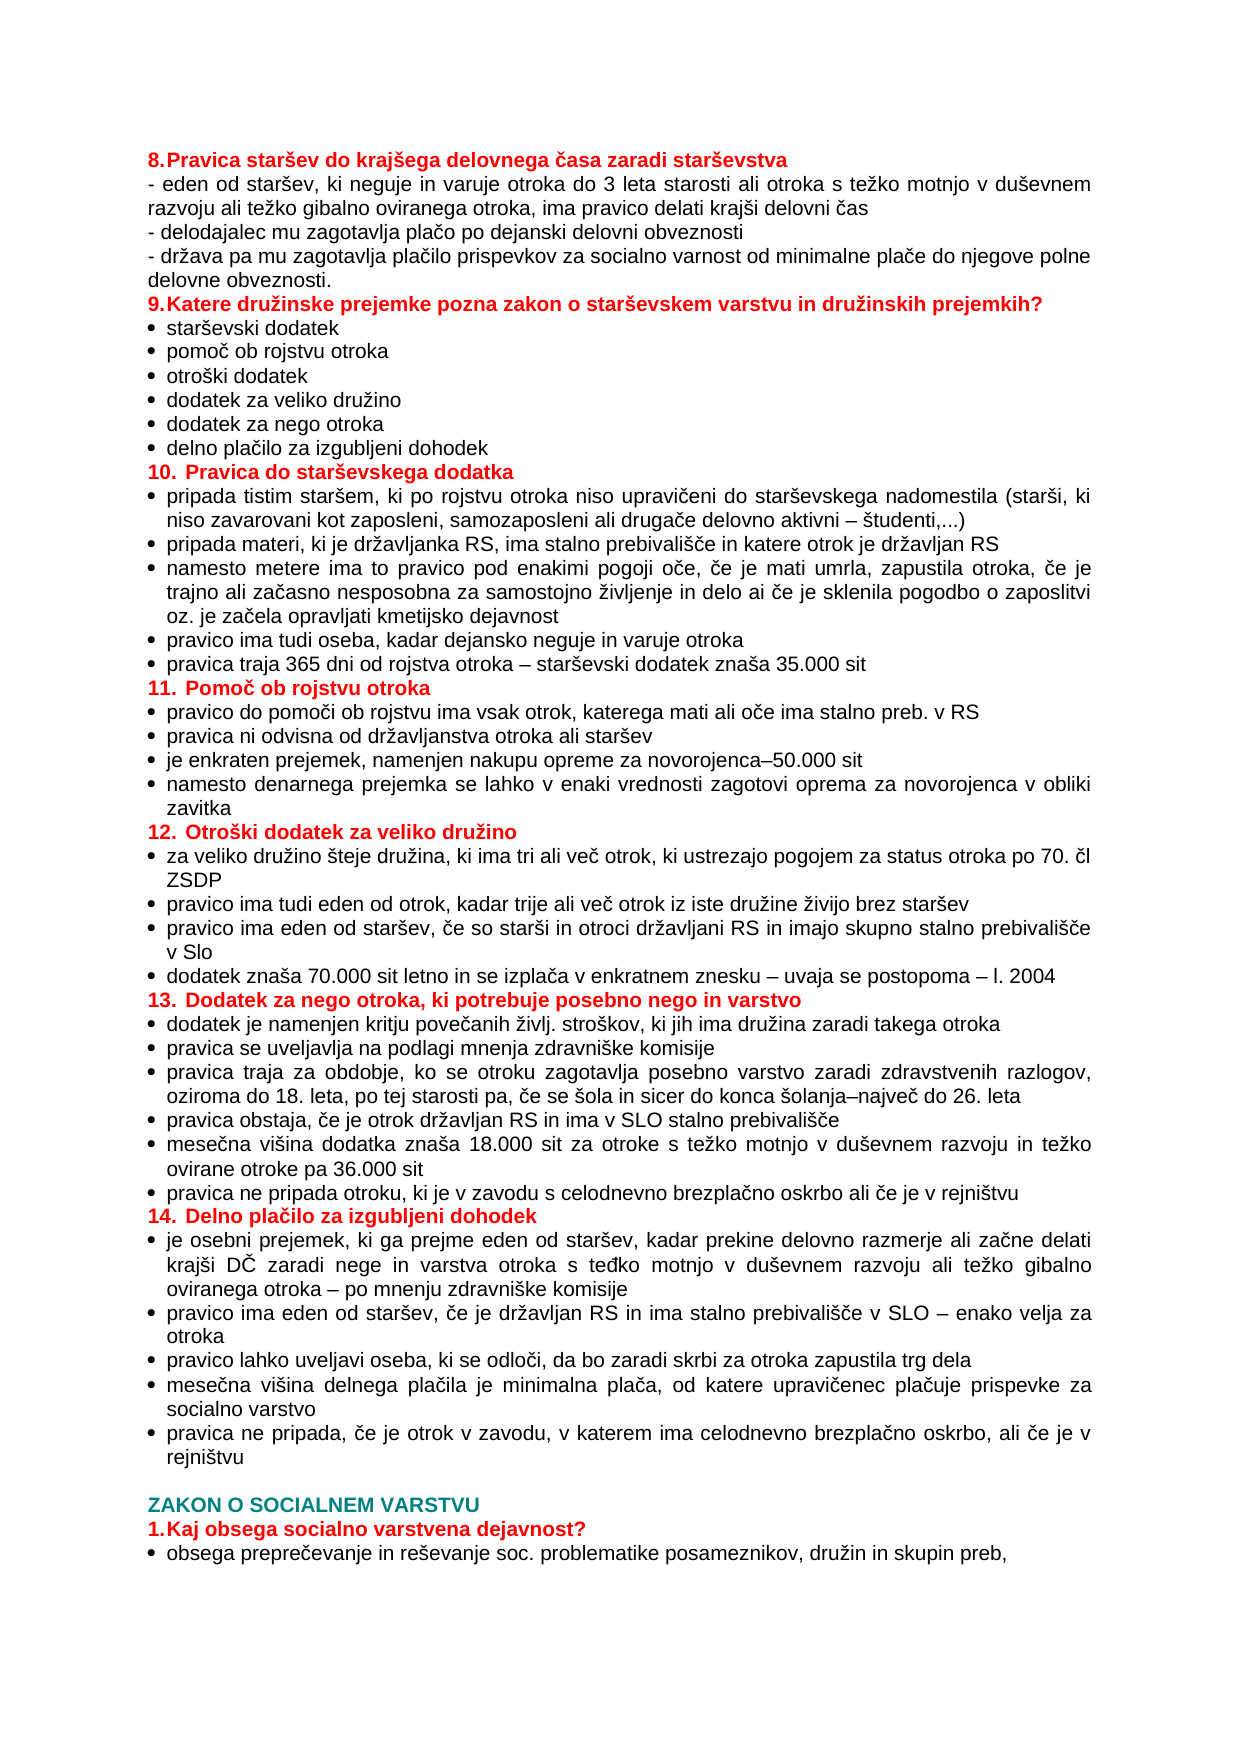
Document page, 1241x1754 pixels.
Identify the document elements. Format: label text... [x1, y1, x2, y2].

list pravico ima tudi oseba, kadar dejansko neguje in varuje otroka [148, 628, 1093, 652]
list dodatek za veliko družino [148, 387, 1093, 412]
list pravica se uveljavlja na podlagi mnenja zdravniške komisije [148, 1036, 1093, 1060]
list dodatek za nego otroka [148, 412, 1093, 436]
list je osebni prejemek, ki ga prejme eden od staršev, kadar prekine delovno razmerje ali začne delati krajši DČ zaradi nege in varstva otroka s teđko motnjo v duševnem razvoju ali težko gibalno oviranega otroka – po mnenju zdravniške komisije [148, 1228, 1093, 1300]
list je enkraten prejemek, namenjen nakupu opreme za novorojenca–50.000 sit [148, 748, 1093, 772]
list pripada tistim staršem, ki po rojstvu otroka niso upravičeni do starševskega nadomestila (starši, ki niso zavarovani kot zaposleni, samozaposleni ali drugače delovno aktivni – študenti,...) [148, 484, 1093, 532]
list pravico do pomoči ob rojstvu ima vsak otrok, katerega mati ali oče ima stalno preb. v RS [148, 700, 1093, 724]
list Pravica do starševskega dodatka [148, 460, 1093, 484]
list pravico ima eden od staršev, če je državljan RS in ima stalno prebivališče v SLO – enako velja za otroka [148, 1300, 1093, 1348]
list pravica ne pripada otroku, ki je v zavodu s celodnevno brezplačno oskrbo ali če je v rejništvu [148, 1180, 1093, 1204]
list pravica traja 365 dni od rojstva otroka – starševski dodatek znaša 35.000 sit [148, 652, 1093, 676]
text - delodajalec mu zagotavlja plačo po dejanski delovni obveznosti [148, 219, 1093, 243]
list Dodatek za nego otroka, ki potrebuje posebno nego in varstvo [148, 988, 1093, 1012]
list Kaj obsega socialno varstvena dejavnost? [148, 1516, 1093, 1540]
list dodatek je namenjen kritju povečanih življ. stroškov, ki jih ima družina zaradi takega otroka [148, 1012, 1093, 1036]
list pravico ima eden od staršev, če so starši in otroci državljani RS in imajo skupno stalno prebivališče v Slo [148, 916, 1093, 964]
list Pomoč ob rojstvu otroka [148, 676, 1093, 700]
list mesečna višina dodatka znaša 18.000 sit za otroke s težko motnjo v duševnem razvoju in težko ovirane otroke pa 36.000 sit [148, 1132, 1093, 1180]
list pravica ne pripada, če je otrok v zavodu, v katerem ima celodnevno brezplačno oskrbo, ali če je v rejništvu [148, 1420, 1093, 1468]
list pravica traja za obdobje, ko se otroku zagotavlja posebno varstvo zaradi zdravstvenih razlogov, oziroma do 18. leta, po tej starosti pa, če se šola in sicer do konca šolanja–največ do 26. leta [148, 1060, 1093, 1108]
list Delno plačilo za izgubljeni dohodek [148, 1204, 1093, 1228]
text - eden od staršev, ki neguje in varuje otroka do 3 leta starosti ali otroka s težko motnjo v duševnem razvoju ali težko gibalno oviranega otroka, ima pravico delati krajši delovni čas [148, 172, 1093, 219]
list starševski dodatek [148, 315, 1093, 339]
list pripada materi, ki je državljanka RS, ima stalno prebivališče in katere otrok je državljan RS [148, 532, 1093, 556]
list pravico lahko uveljavi oseba, ki se odloči, da bo zaradi skrbi za otroka zapustila trg dela [148, 1348, 1093, 1372]
list pomoč ob rojstvu otroka [148, 339, 1093, 363]
list dodatek znaša 70.000 sit letno in se izplača v enkratnem znesku – uvaja se postopoma – l. 2004 [148, 964, 1093, 988]
list za veliko družino šteje družina, ki ima tri ali več otrok, ki ustrezajo pogojem za status otroka po 70. čl ZSDP [148, 844, 1093, 892]
text ZAKON O SOCIALNEM VARSTVU [148, 1492, 1093, 1516]
list pravica ni odvisna od državljanstva otroka ali staršev [148, 724, 1093, 748]
text - država pa mu zagotavlja plačilo prispevkov za socialno varnost od minimalne plače do njegove polne delovne obveznosti. [148, 243, 1093, 291]
list delno plačilo za izgubljeni dohodek [148, 436, 1093, 460]
list pravica obstaja, če je otrok državljan RS in ima v SLO stalno prebivališče [148, 1108, 1093, 1132]
list namesto metere ima to pravico pod enakimi pogoji oče, če je mati umrla, zapustila otroka, če je trajno ali začasno nesposobna za samostojno življenje in delo ai če je sklenila pogodbo o zaposlitvi oz. je začela opravljati kmetijsko dejavnost [148, 556, 1093, 628]
list namesto denarnega prejemka se lahko v enaki vrednosti zagotovi oprema za novorojenca v obliki zavitka [148, 772, 1093, 820]
list Pravica staršev do krajšega delovnega časa zaradi starševstva [148, 148, 1093, 172]
list obsega preprečevanje in reševanje soc. problematike posameznikov, družin in skupin preb, [148, 1540, 1093, 1564]
list otroški dodatek [148, 363, 1093, 387]
list Otroški dodatek za veliko družino [148, 820, 1093, 844]
list Katere družinske prejemke pozna zakon o starševskem varstvu in družinskih prejemkih? [148, 291, 1093, 315]
list mesečna višina delnega plačila je minimalna plača, od katere upravičenec plačuje prispevke za socialno varstvo [148, 1372, 1093, 1420]
list pravico ima tudi eden od otrok, kadar trije ali več otrok iz iste družine živijo brez staršev [148, 892, 1093, 916]
